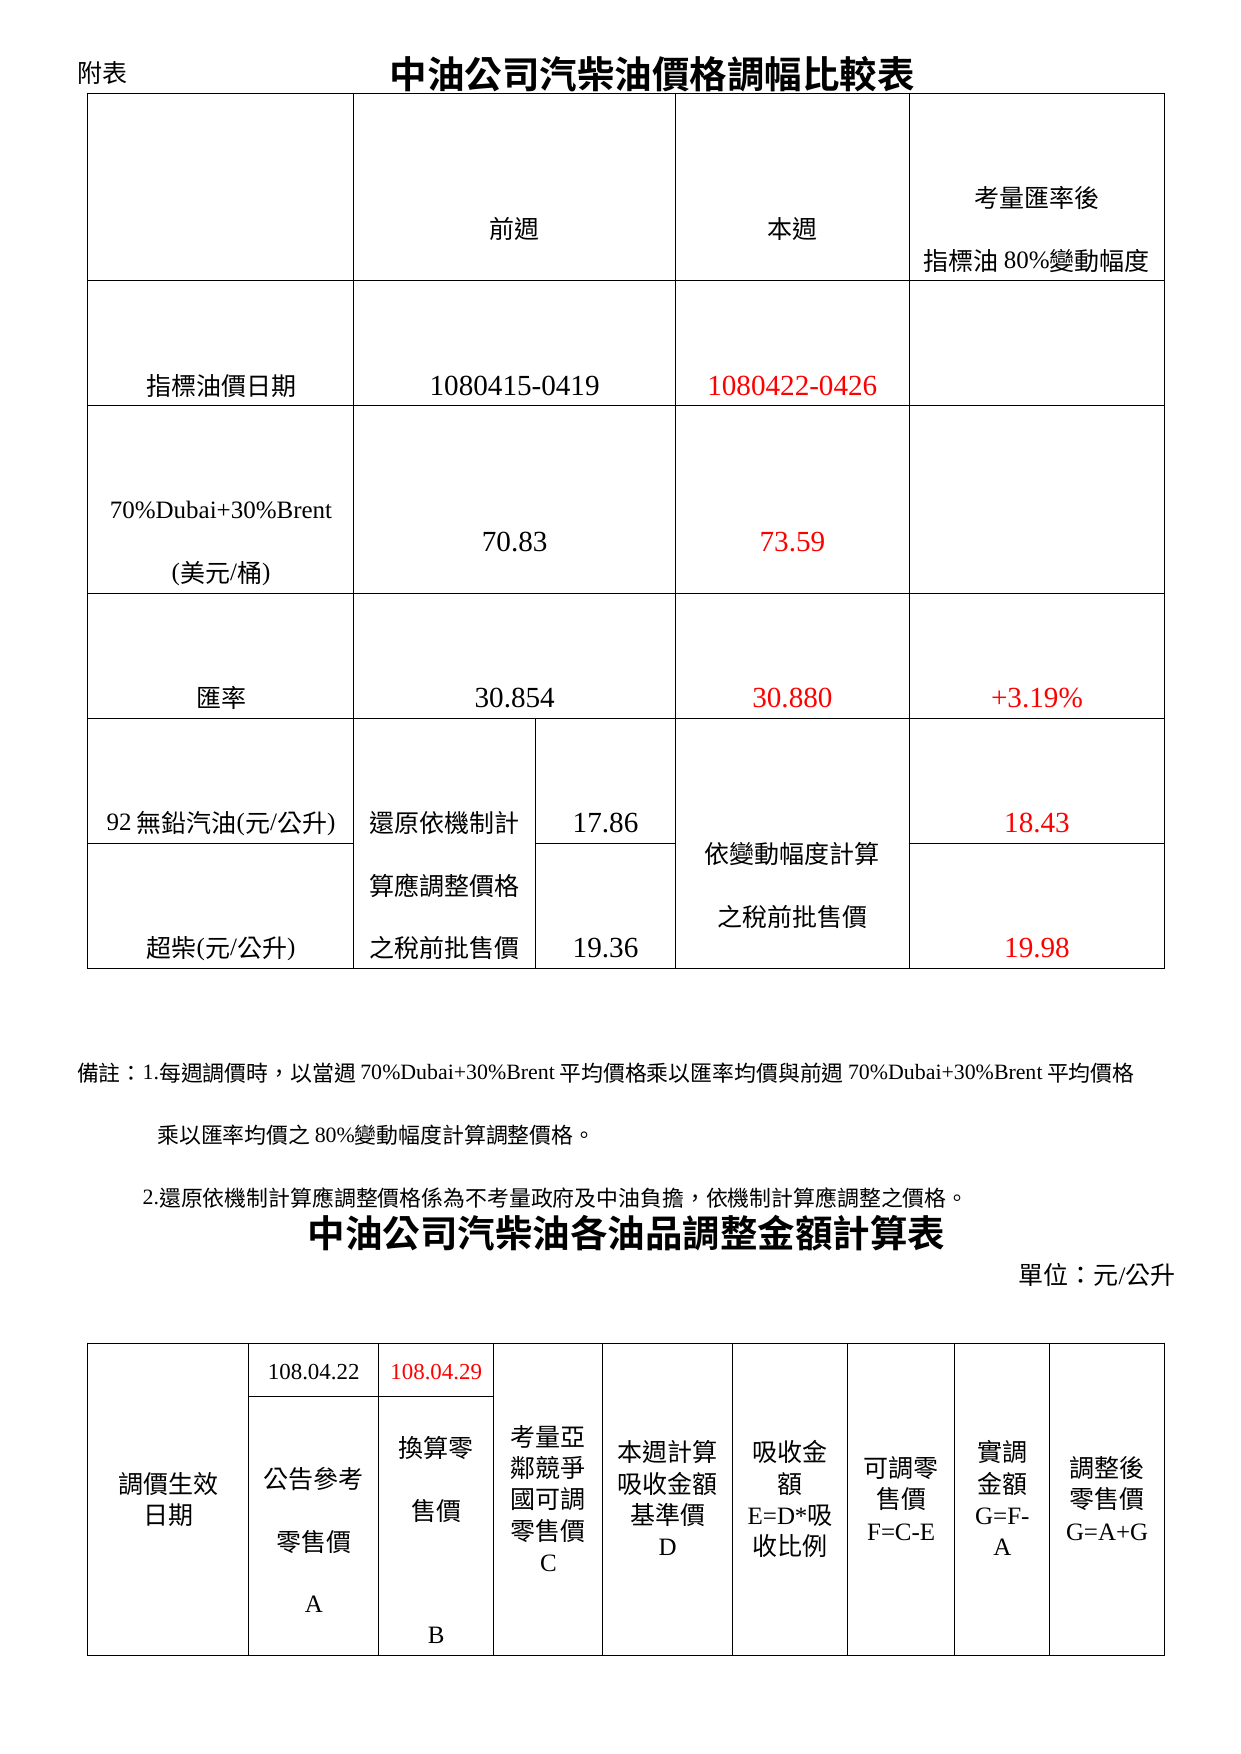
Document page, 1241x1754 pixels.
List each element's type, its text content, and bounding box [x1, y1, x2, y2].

table_header 本週計算吸收金額基準價 D [603, 1344, 732, 1655]
table_cell 17.86 [536, 719, 675, 843]
table_cell 指標油價日期 [88, 281, 353, 405]
table_cell 19.36 [536, 844, 675, 968]
table_header 考量匯率後 指標油80%變動幅度 [910, 94, 1164, 280]
table_header 本週 [676, 94, 909, 280]
table_cell +3.19% [910, 594, 1164, 718]
table_cell 19.98 [910, 844, 1164, 968]
text 附表 中油公司汽柴油價格調幅比較表 [77, 30, 1175, 93]
text 備註：1.每週調價時，以當週70%Dubai+30%Brent平均價格乘以匯率均價與前週70%Dubai+30%Brent平均價格 [77, 1030, 1175, 1093]
table_cell 還原依機制計算應調整價格之稅前批售價 [354, 719, 535, 968]
table_header 可調零售價 F=C-E [848, 1344, 954, 1655]
table_cell 30.854 [354, 594, 675, 718]
table_header 108.04.29 [379, 1344, 493, 1396]
table_cell 匯率 [88, 594, 353, 718]
table_header 調整後 零售價 G=A+G [1050, 1344, 1164, 1655]
table_header 吸收金額 E=D*吸收比例 [733, 1344, 847, 1655]
table_cell 70.83 [354, 406, 675, 593]
table_header [88, 94, 353, 280]
table_cell 92無鉛汽油(元/公升) [88, 719, 353, 843]
table_header 考量亞鄰競爭國可調零售價 C [494, 1344, 602, 1655]
table_header 前週 [354, 94, 675, 280]
table_cell [910, 406, 1164, 593]
table_cell 公告參考零售價 A [249, 1397, 378, 1655]
table_cell [910, 281, 1164, 405]
text 單位：元/公升 [77, 1255, 1175, 1291]
table_cell 1080415-0419 [354, 281, 675, 405]
table_cell 換算零售價 B [379, 1397, 493, 1655]
table_cell 18.43 [910, 719, 1164, 843]
table_cell 依變動幅度計算 之稅前批售價 [676, 719, 909, 968]
text 2.還原依機制計算應調整價格係為不考量政府及中油負擔，依機制計算應調整之價格。 [77, 1155, 1175, 1218]
table_header 調價生效 日期 [88, 1344, 248, 1655]
table_cell 73.59 [676, 406, 909, 593]
table_header 實調 金額 G=F-A [955, 1344, 1049, 1655]
table_cell 1080422-0426 [676, 281, 909, 405]
table_cell 30.880 [676, 594, 909, 718]
table_cell 70%Dubai+30%Brent (美元/桶) [88, 406, 353, 593]
text 中油公司汽柴油各油品調整金額計算表 [77, 1218, 1175, 1255]
table_cell 超柴(元/公升) [88, 844, 353, 968]
table_header 108.04.22 [249, 1344, 378, 1396]
text 乘以匯率均價之80%變動幅度計算調整價格。 [157, 1093, 1175, 1155]
